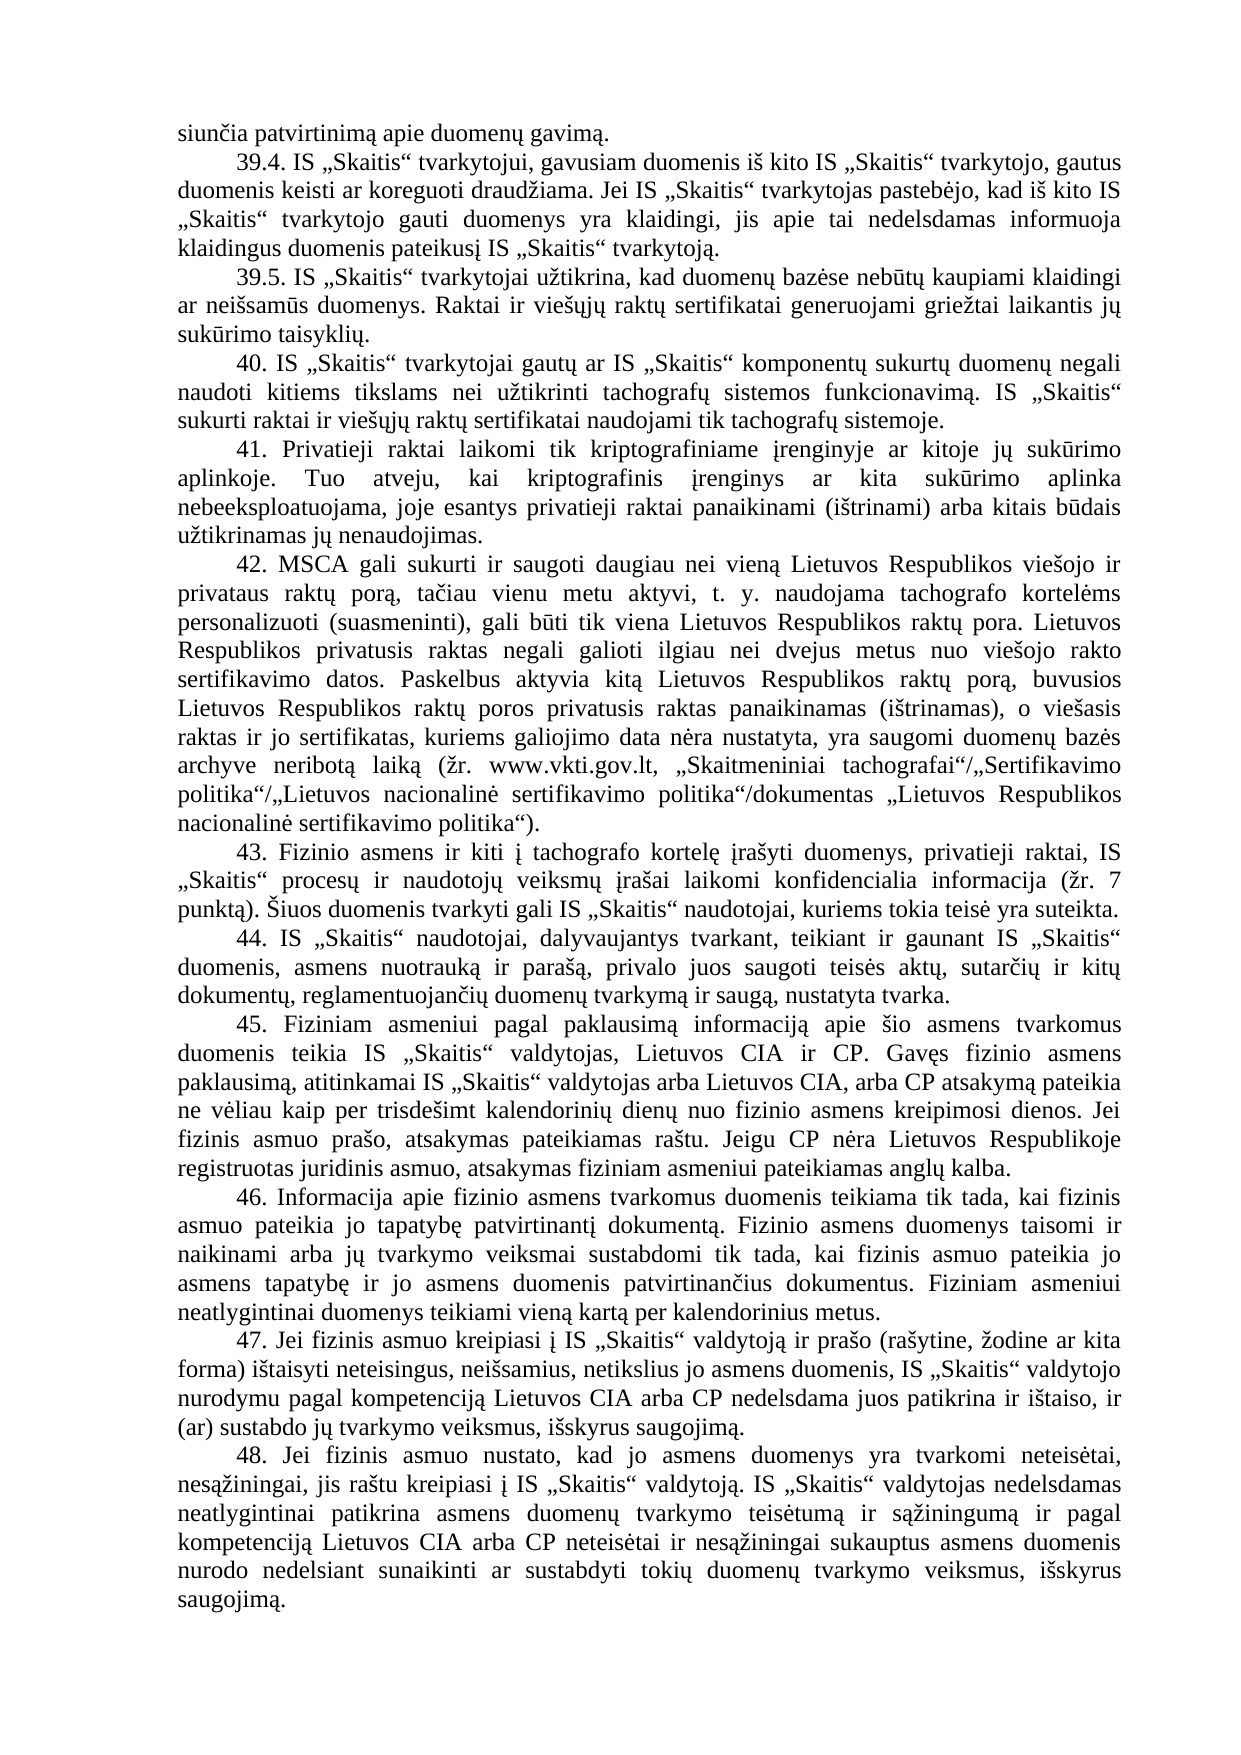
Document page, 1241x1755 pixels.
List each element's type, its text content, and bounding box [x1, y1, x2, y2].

text 39.5. IS „Skaitis“ tvarkytojai užtikrina, kad duomenų bazėse nebūtų kaupiami klaidingi ar neišsamūs duomenys. Raktai ir viešųjų raktų sertifikatai generuojami griežtai laikantis jų sukūrimo taisyklių. [177, 262, 1122, 348]
text 47. Jei fizinis asmuo kreipiasi į IS „Skaitis“ valdytoją ir prašo (rašytine, žodine ar kita forma) ištaisyti neteisingus, neišsamius, netikslius jo asmens duomenis, IS „Skaitis“ valdytojo nurodymu pagal kompetenciją Lietuvos CIA arba CP nedelsdama juos patikrina ir ištaiso, ir (ar) sustabdo jų tvarkymo veiksmus, išskyrus saugojimą. [177, 1326, 1122, 1441]
text 39.4. IS „Skaitis“ tvarkytojui, gavusiam duomenis iš kito IS „Skaitis“ tvarkytojo, gautus duomenis keisti ar koreguoti draudžiama. Jei IS „Skaitis“ tvarkytojas pastebėjo, kad iš kito IS „Skaitis“ tvarkytojo gauti duomenys yra klaidingi, jis apie tai nedelsdamas informuoja klaidingus duomenis pateikusį IS „Skaitis“ tvarkytoją. [177, 147, 1122, 262]
text 41. Privatieji raktai laikomi tik kriptografiniame įrenginyje ar kitoje jų sukūrimo aplinkoje. Tuo atveju, kai kriptografinis įrenginys ar kita sukūrimo aplinka nebeeksploatuojama, joje esantys privatieji raktai panaikinami (ištrinami) arba kitais būdais užtikrinamas jų nenaudojimas. [177, 434, 1122, 549]
text 42. MSCA gali sukurti ir saugoti daugiau nei vieną Lietuvos Respublikos viešojo ir privataus raktų porą, tačiau vienu metu aktyvi, t. y. naudojama tachografo kortelėms personalizuoti (suasmeninti), gali būti tik viena Lietuvos Respublikos raktų pora. Lietuvos Respublikos privatusis raktas negali galioti ilgiau nei dvejus metus nuo viešojo rakto sertifikavimo datos. Paskelbus aktyvia kitą Lietuvos Respublikos raktų porą, buvusios Lietuvos Respublikos raktų poros privatusis raktas panaikinamas (ištrinamas), o viešasis raktas ir jo sertifikatas, kuriems galiojimo data nėra nustatyta, yra saugomi duomenų bazės archyve neribotą laiką (žr. www.vkti.gov.lt, „Skaitmeniniai tachografai“/„Sertifikavimo politika“/„Lietuvos nacionalinė sertifikavimo politika“/dokumentas „Lietuvos Respublikos nacionalinė sertifikavimo politika“). [177, 549, 1122, 837]
text 48. Jei fizinis asmuo nustato, kad jo asmens duomenys yra tvarkomi neteisėtai, nesąžiningai, jis raštu kreipiasi į IS „Skaitis“ valdytoją. IS „Skaitis“ valdytojas nedelsdamas neatlygintinai patikrina asmens duomenų tvarkymo teisėtumą ir sąžiningumą ir pagal kompetenciją Lietuvos CIA arba CP neteisėtai ir nesąžiningai sukauptus asmens duomenis nurodo nedelsiant sunaikinti ar sustabdyti tokių duomenų tvarkymo veiksmus, išskyrus saugojimą. [177, 1441, 1122, 1613]
text 43. Fizinio asmens ir kiti į tachografo kortelę įrašyti duomenys, privatieji raktai, IS „Skaitis“ procesų ir naudotojų veiksmų įrašai laikomi konfidencialia informacija (žr. 7 punktą). Šiuos duomenis tvarkyti gali IS „Skaitis“ naudotojai, kuriems tokia teisė yra suteikta. [177, 837, 1122, 923]
text 44. IS „Skaitis“ naudotojai, dalyvaujantys tvarkant, teikiant ir gaunant IS „Skaitis“ duomenis, asmens nuotrauką ir parašą, privalo juos saugoti teisės aktų, sutarčių ir kitų dokumentų, reglamentuojančių duomenų tvarkymą ir saugą, nustatyta tvarka. [177, 923, 1122, 1009]
text 46. Informacija apie fizinio asmens tvarkomus duomenis teikiama tik tada, kai fizinis asmuo pateikia jo tapatybę patvirtinantį dokumentą. Fizinio asmens duomenys taisomi ir naikinami arba jų tvarkymo veiksmai sustabdomi tik tada, kai fizinis asmuo pateikia jo asmens tapatybę ir jo asmens duomenis patvirtinančius dokumentus. Fiziniam asmeniui neatlygintinai duomenys teikiami vieną kartą per kalendorinius metus. [177, 1182, 1122, 1326]
text siunčia patvirtinimą apie duomenų gavimą. [177, 118, 1122, 147]
text 40. IS „Skaitis“ tvarkytojai gautų ar IS „Skaitis“ komponentų sukurtų duomenų negali naudoti kitiems tikslams nei užtikrinti tachografų sistemos funkcionavimą. IS „Skaitis“ sukurti raktai ir viešųjų raktų sertifikatai naudojami tik tachografų sistemoje. [177, 348, 1122, 434]
text 45. Fiziniam asmeniui pagal paklausimą informaciją apie šio asmens tvarkomus duomenis teikia IS „Skaitis“ valdytojas, Lietuvos CIA ir CP. Gavęs fizinio asmens paklausimą, atitinkamai IS „Skaitis“ valdytojas arba Lietuvos CIA, arba CP atsakymą pateikia ne vėliau kaip per trisdešimt kalendorinių dienų nuo fizinio asmens kreipimosi dienos. Jei fizinis asmuo prašo, atsakymas pateikiamas raštu. Jeigu CP nėra Lietuvos Respublikoje registruotas juridinis asmuo, atsakymas fiziniam asmeniui pateikiamas anglų kalba. [177, 1009, 1122, 1182]
